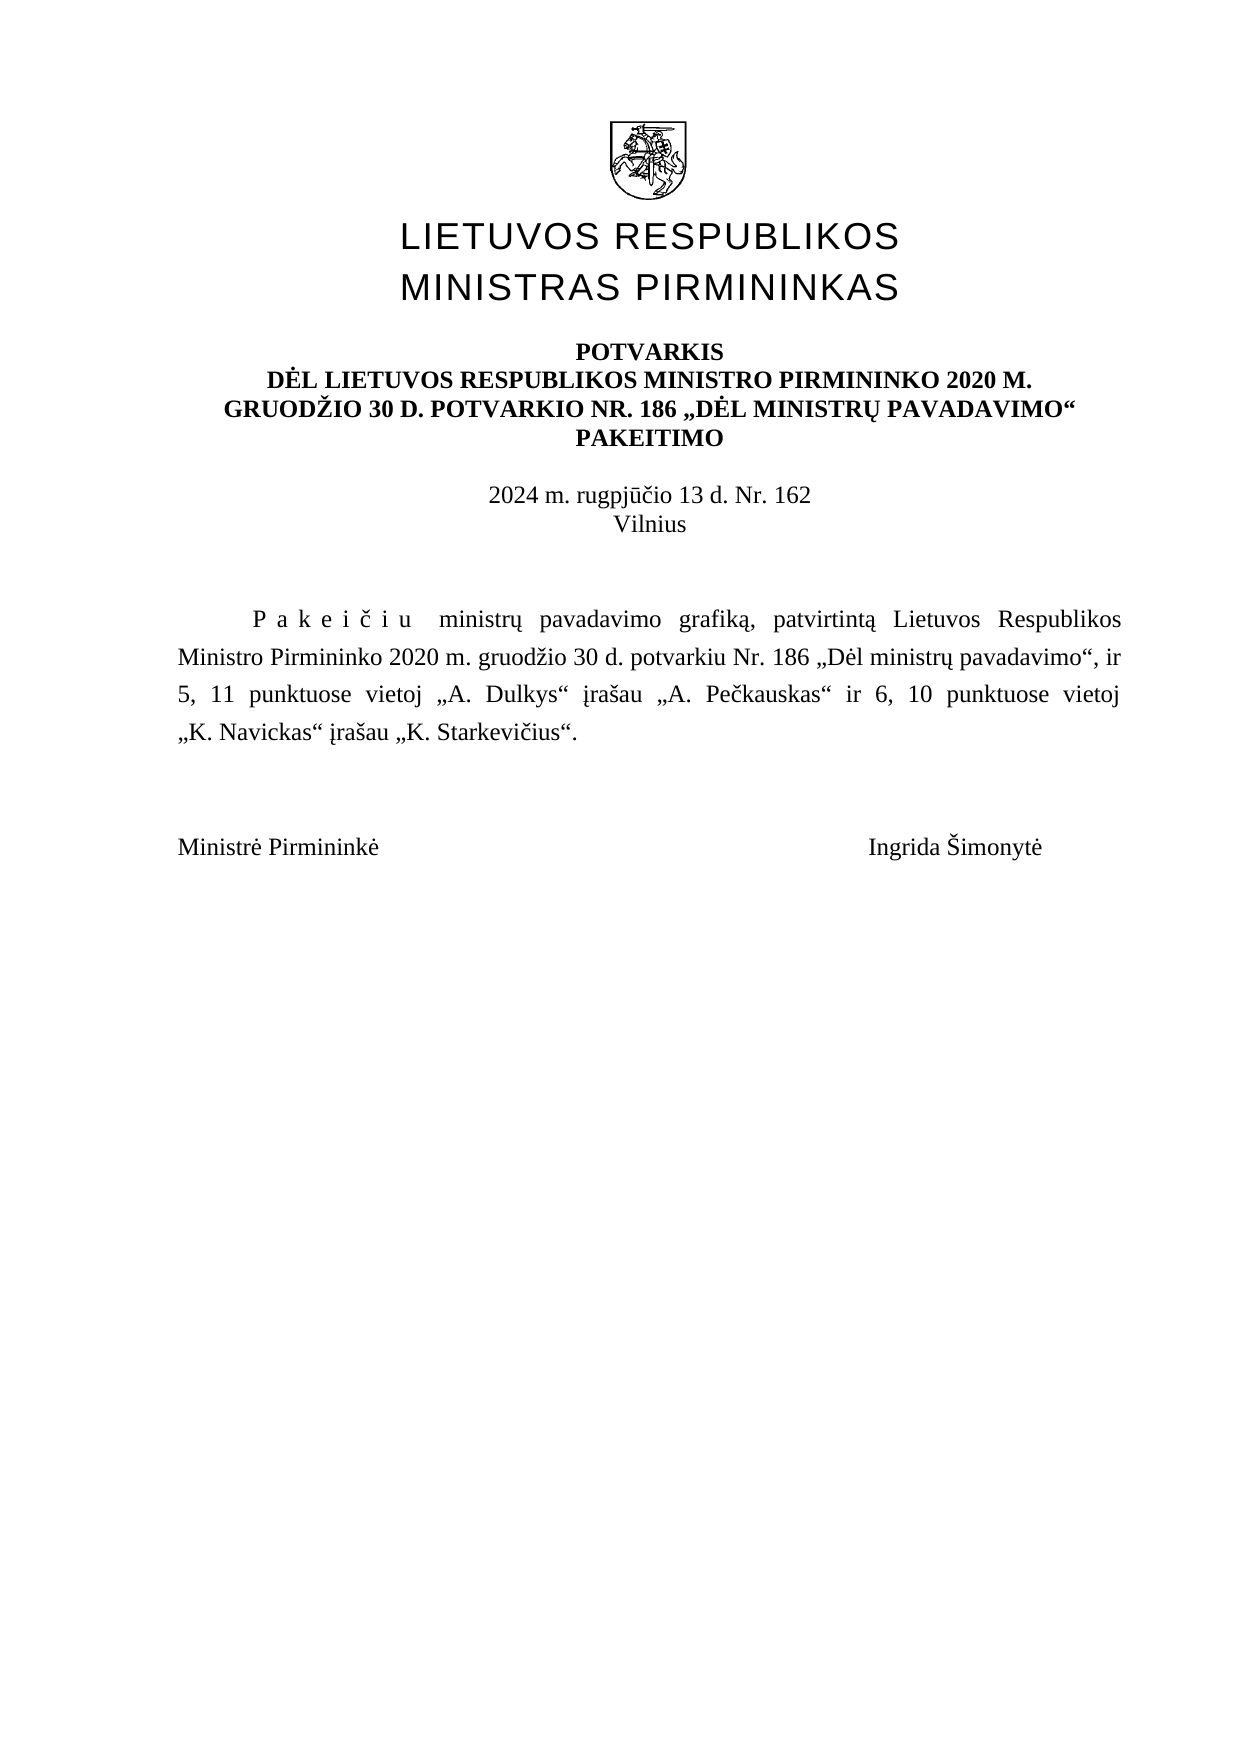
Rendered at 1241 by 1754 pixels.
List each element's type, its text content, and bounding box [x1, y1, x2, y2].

text Pakeičiu ministrų pavadavimo grafiką, patvirtintą Lietuvos Respublikos Ministro Pirmininko 2020 m. gruodžio 30 d. potvarkiu Nr. 186 „Dėl ministrų pavadavimo“, ir 5, 11 punktuose vietoj „A. Dulkys“ įrašau „A. Pečkauskas“ ir 6, 10 punktuose vietoj „K. Navickas“ įrašau „K. Starkevičius“. [177, 596, 1122, 746]
text MINISTRAS PIRMININKAS [177, 265, 1122, 308]
text LIETUVOS RESPUBLIKOS [177, 214, 1122, 258]
text DĖL LIETUVOS RESPUBLIKOS MINISTRO PIRMININKO 2020 M. GRUODŽIO 30 D. POTVARKIO NR. 186 „dĖL MINISTRŲ PAVADAVIMO“ PAKEITIMO [177, 366, 1122, 452]
text Ministrė Pirmininkė Ingrida Šimonytė [177, 832, 1122, 861]
text Vilnius [177, 509, 1122, 538]
text 2024 m. rugpjūčio 13 d. Nr. 162 [177, 481, 1122, 509]
subtitle POTVARKIS [177, 337, 1122, 366]
